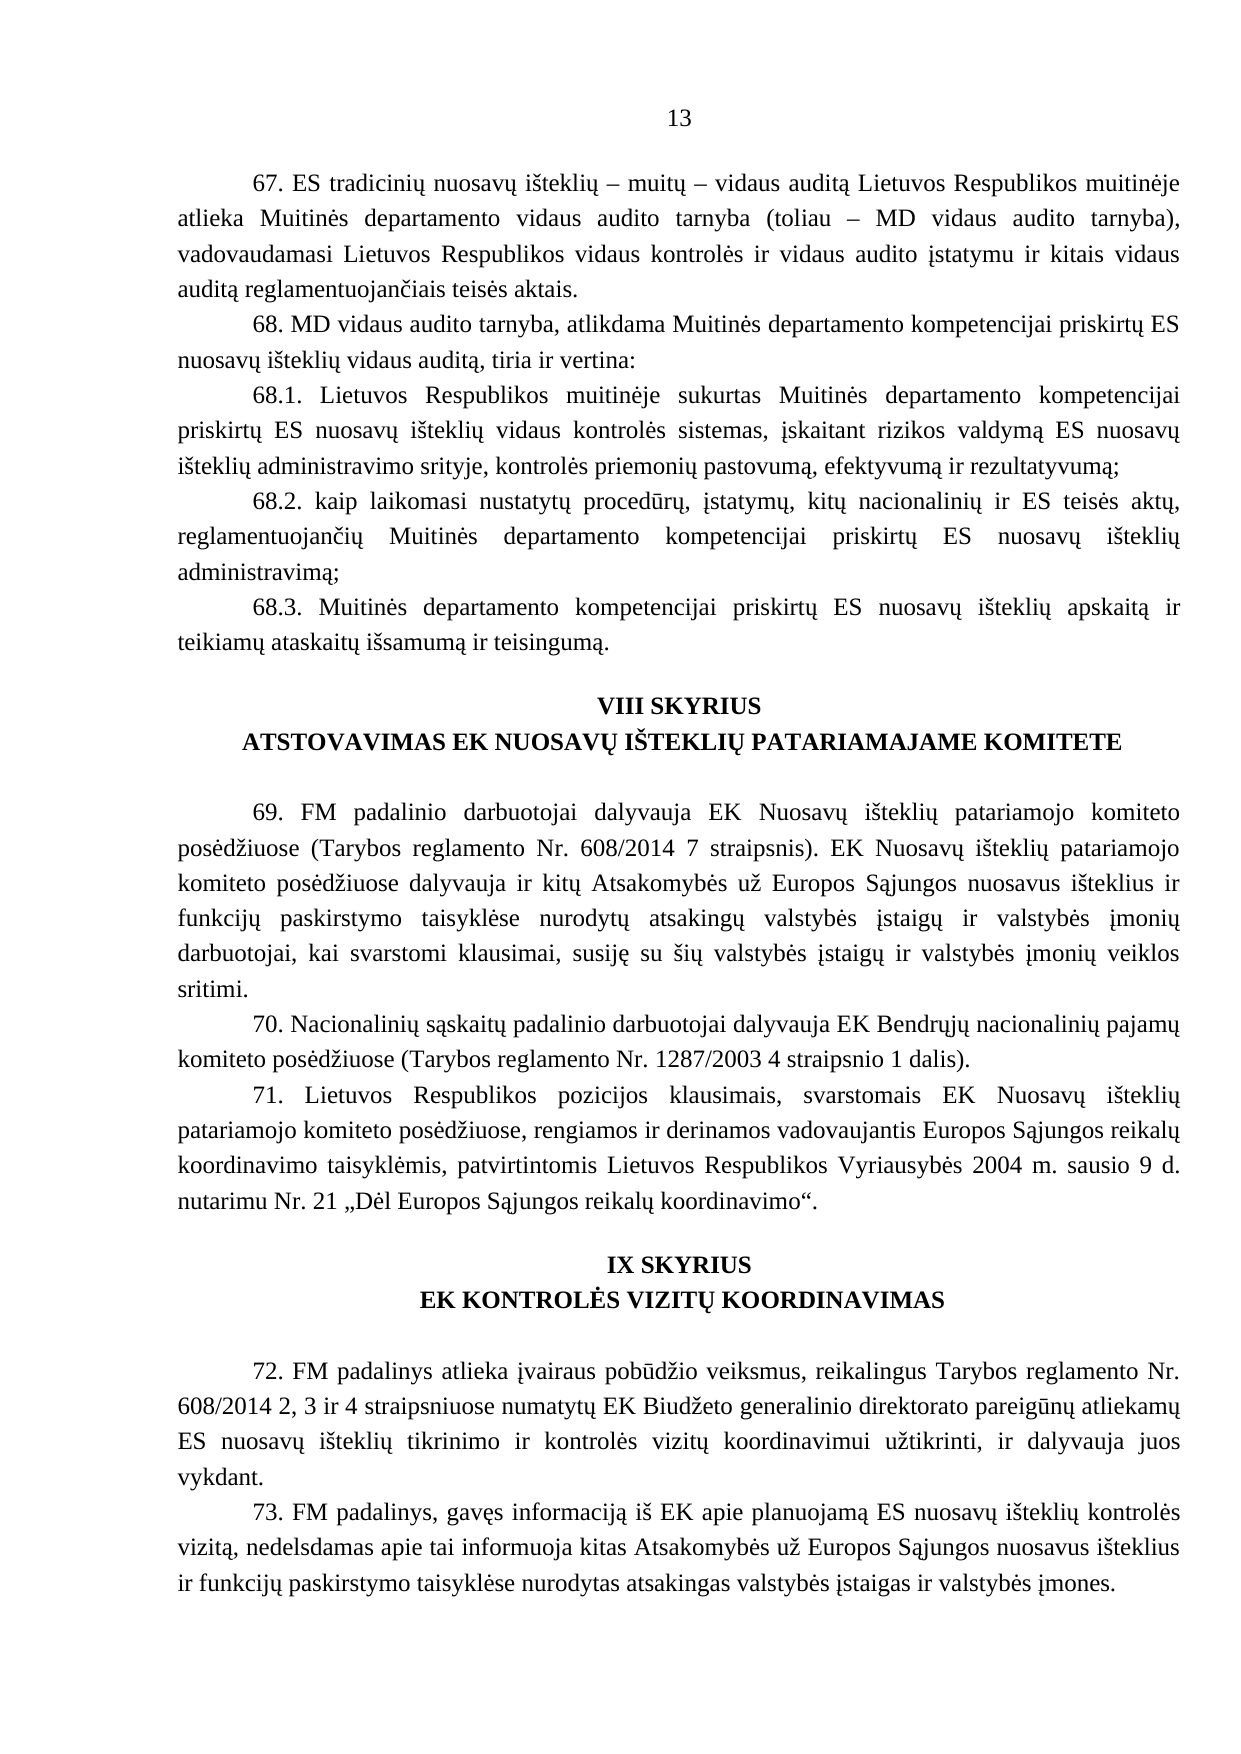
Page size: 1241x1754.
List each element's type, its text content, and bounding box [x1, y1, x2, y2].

text 67. ES tradicinių nuosavų išteklių – muitų – vidaus auditą Lietuvos Respublikos muitinėje atlieka Muitinės departamento vidaus audito tarnyba (toliau – MD vidaus audito tarnyba), vadovaudamasi Lietuvos Respublikos vidaus kontrolės ir vidaus audito įstatymu ir kitais vidaus auditą reglamentuojančiais teisės aktais. [177, 168, 1181, 303]
text 68. MD vidaus audito tarnyba, atlikdama Muitinės departamento kompetencijai priskirtų ES nuosavų išteklių vidaus auditą, tiria ir vertina: [177, 309, 1181, 373]
text EK KONTROLĖS VIZITŲ KOORDINAVIMAS [177, 1285, 1181, 1314]
text 73. FM padalinys, gavęs informaciją iš EK apie planuojamą ES nuosavų išteklių kontrolės vizitą, nedelsdamas apie tai informuoja kitas Atsakomybės už Europos Sąjungos nuosavus išteklius ir funkcijų paskirstymo taisyklėse nurodytas atsakingas valstybės įstaigas ir valstybės įmones. [177, 1497, 1181, 1596]
text 72. FM padalinys atlieka įvairaus pobūdžio veiksmus, reikalingus Tarybos reglamento Nr. 608/2014 2, 3 ir 4 straipsniuose numatytų EK Biudžeto generalinio direktorato pareigūnų atliekamų ES nuosavų išteklių tikrinimo ir kontrolės vizitų koordinavimui užtikrinti, ir dalyvauja juos vykdant. [177, 1356, 1181, 1490]
text VIII SKYRIUS [177, 691, 1181, 720]
text 71. Lietuvos Respublikos pozicijos klausimais, svarstomais EK Nuosavų išteklių patariamojo komiteto posėdžiuose, rengiamos ir derinamos vadovaujantis Europos Sąjungos reikalų koordinavimo taisyklėmis, patvirtintomis Lietuvos Respublikos Vyriausybės 2004 m. sausio 9 d. nutarimu Nr. 21 „Dėl Europos Sąjungos reikalų koordinavimo“. [177, 1080, 1181, 1214]
text 68.3. Muitinės departamento kompetencijai priskirtų ES nuosavų išteklių apskaitą ir teikiamų ataskaitų išsamumą ir teisingumą. [177, 592, 1181, 656]
text 70. Nacionalinių sąskaitų padalinio darbuotojai dalyvauja EK Bendrųjų nacionalinių pajamų komiteto posėdžiuose (Tarybos reglamento Nr. 1287/2003 4 straipsnio 1 dalis). [177, 1009, 1181, 1073]
text 68.2. kaip laikomasi nustatytų procedūrų, įstatymų, kitų nacionalinių ir ES teisės aktų, reglamentuojančių Muitinės departamento kompetencijai priskirtų ES nuosavų išteklių administravimą; [177, 486, 1181, 585]
text IX SKYRIUS [177, 1250, 1181, 1278]
text ATSTOVAVIMAS EK NUOSAVŲ IŠTEKLIŲ PATARIAMAJAME KOMITETE [177, 727, 1181, 755]
text 69. FM padalinio darbuotojai dalyvauja EK Nuosavų išteklių patariamojo komiteto posėdžiuose (Tarybos reglamento Nr. 608/2014 7 straipsnis). EK Nuosavų išteklių patariamojo komiteto posėdžiuose dalyvauja ir kitų Atsakomybės už Europos Sąjungos nuosavus išteklius ir funkcijų paskirstymo taisyklėse nurodytų atsakingų valstybės įstaigų ir valstybės įmonių darbuotojai, kai svarstomi klausimai, susiję su šių valstybės įstaigų ir valstybės įmonių veiklos sritimi. [177, 797, 1181, 1003]
text 68.1. Lietuvos Respublikos muitinėje sukurtas Muitinės departamento kompetencijai priskirtų ES nuosavų išteklių vidaus kontrolės sistemas, įskaitant rizikos valdymą ES nuosavų išteklių administravimo srityje, kontrolės priemonių pastovumą, efektyvumą ir rezultatyvumą; [177, 380, 1181, 479]
